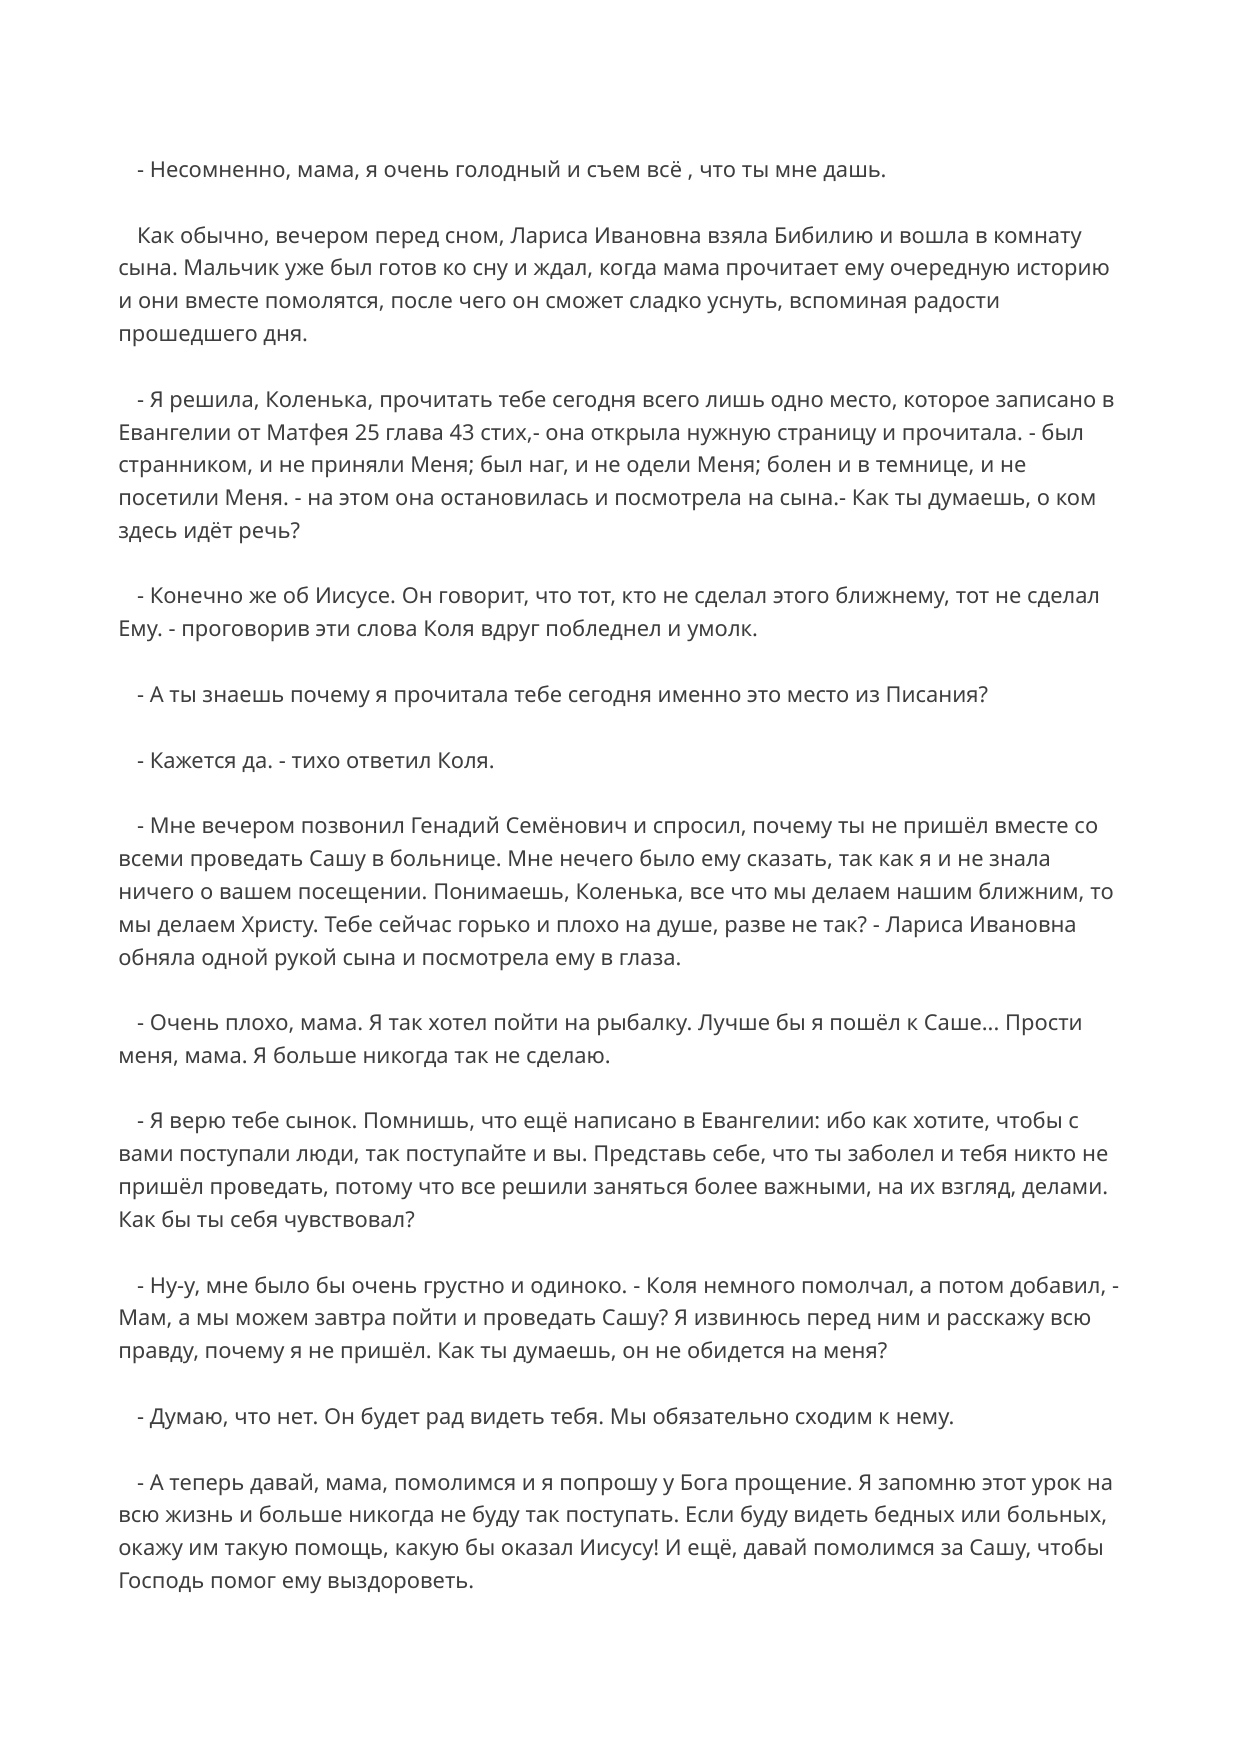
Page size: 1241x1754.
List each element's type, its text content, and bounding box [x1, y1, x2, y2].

text - Конечно же об Иисусе. Он говорит, что тот, кто не сделал этого ближнему, тот не сделал Ему. - проговорив эти слова Коля вдруг побледнел и умолк. [118, 577, 1122, 643]
text - Несомненно, мама, я очень голодный и съем всё , что ты мне дашь. [118, 151, 1122, 184]
text - Кажется да. - тихо ответил Коля. [118, 742, 1122, 774]
text - Мне вечером позвонил Генадий Семёнович и спросил, почему ты не пришёл вместе со всеми проведать Сашу в больнице. Мне нечего было ему сказать, так как я и не знала ничего о вашем посещении. Понимаешь, Коленька, все что мы делаем нашим ближним, то мы делаем Христу. Тебе сейчас горько и плохо на душе, разве не так? - Лариса Ивановна обняла одной рукой сына и посмотрела ему в глаза. [118, 807, 1122, 971]
text - А ты знаешь почему я прочитала тебе сегодня именно это место из Писания? [118, 676, 1122, 709]
text - Ну-у, мне было бы очень грустно и одиноко. - Коля немного помолчал, а потом добавил, - Мам, а мы можем завтра пойти и проведать Сашу? Я извинюсь перед ним и расскажу всю правду, почему я не пришёл. Как ты думаешь, он не обидется на меня? [118, 1267, 1122, 1365]
text - Очень плохо, мама. Я так хотел пойти на рыбалку. Лучше бы я пошёл к Саше... Прости меня, мама. Я больше никогда так не сделаю. [118, 1004, 1122, 1070]
text Как обычно, вечером перед сном, Лариса Ивановна взяла Бибилию и вошла в комнату сына. Мальчик уже был готов ко сну и ждал, когда мама прочитает ему очередную историю и они вместе помолятся, после чего он сможет сладко уснуть, вспоминая радости прошедшего дня. [118, 217, 1122, 348]
text - Я решила, Коленька, прочитать тебе сегодня всего лишь одно место, которое записано в Евангелии от Матфея 25 глава 43 стих,- она открыла нужную страницу и прочитала. - был странником, и не приняли Меня; был наг, и не одели Меня; болен и в темнице, и не посетили Меня. - на этом она остановилась и посмотрела на сына.- Как ты думаешь, о ком здесь идёт речь? [118, 381, 1122, 545]
text - Думаю, что нет. Он будет рад видеть тебя. Мы обязательно сходим к нему. [118, 1398, 1122, 1431]
text - Я верю тебе сынок. Помнишь, что ещё написано в Евангелии: ибо как хотите, чтобы с вами поступали люди, так поступайте и вы. Представь себе, что ты заболел и тебя никто не пришёл проведать, потому что все решили заняться более важными, на их взгляд, делами. Как бы ты себя чувствовал? [118, 1102, 1122, 1234]
text - А теперь давай, мама, помолимся и я попрошу у Бога прощение. Я запомню этот урок на всю жизнь и больше никогда не буду так поступать. Если буду видеть бедных или больных, окажу им такую помощь, какую бы оказал Иисусу! И ещё, давай помолимся за Сашу, чтобы Господь помог ему выздороветь. [118, 1463, 1122, 1595]
